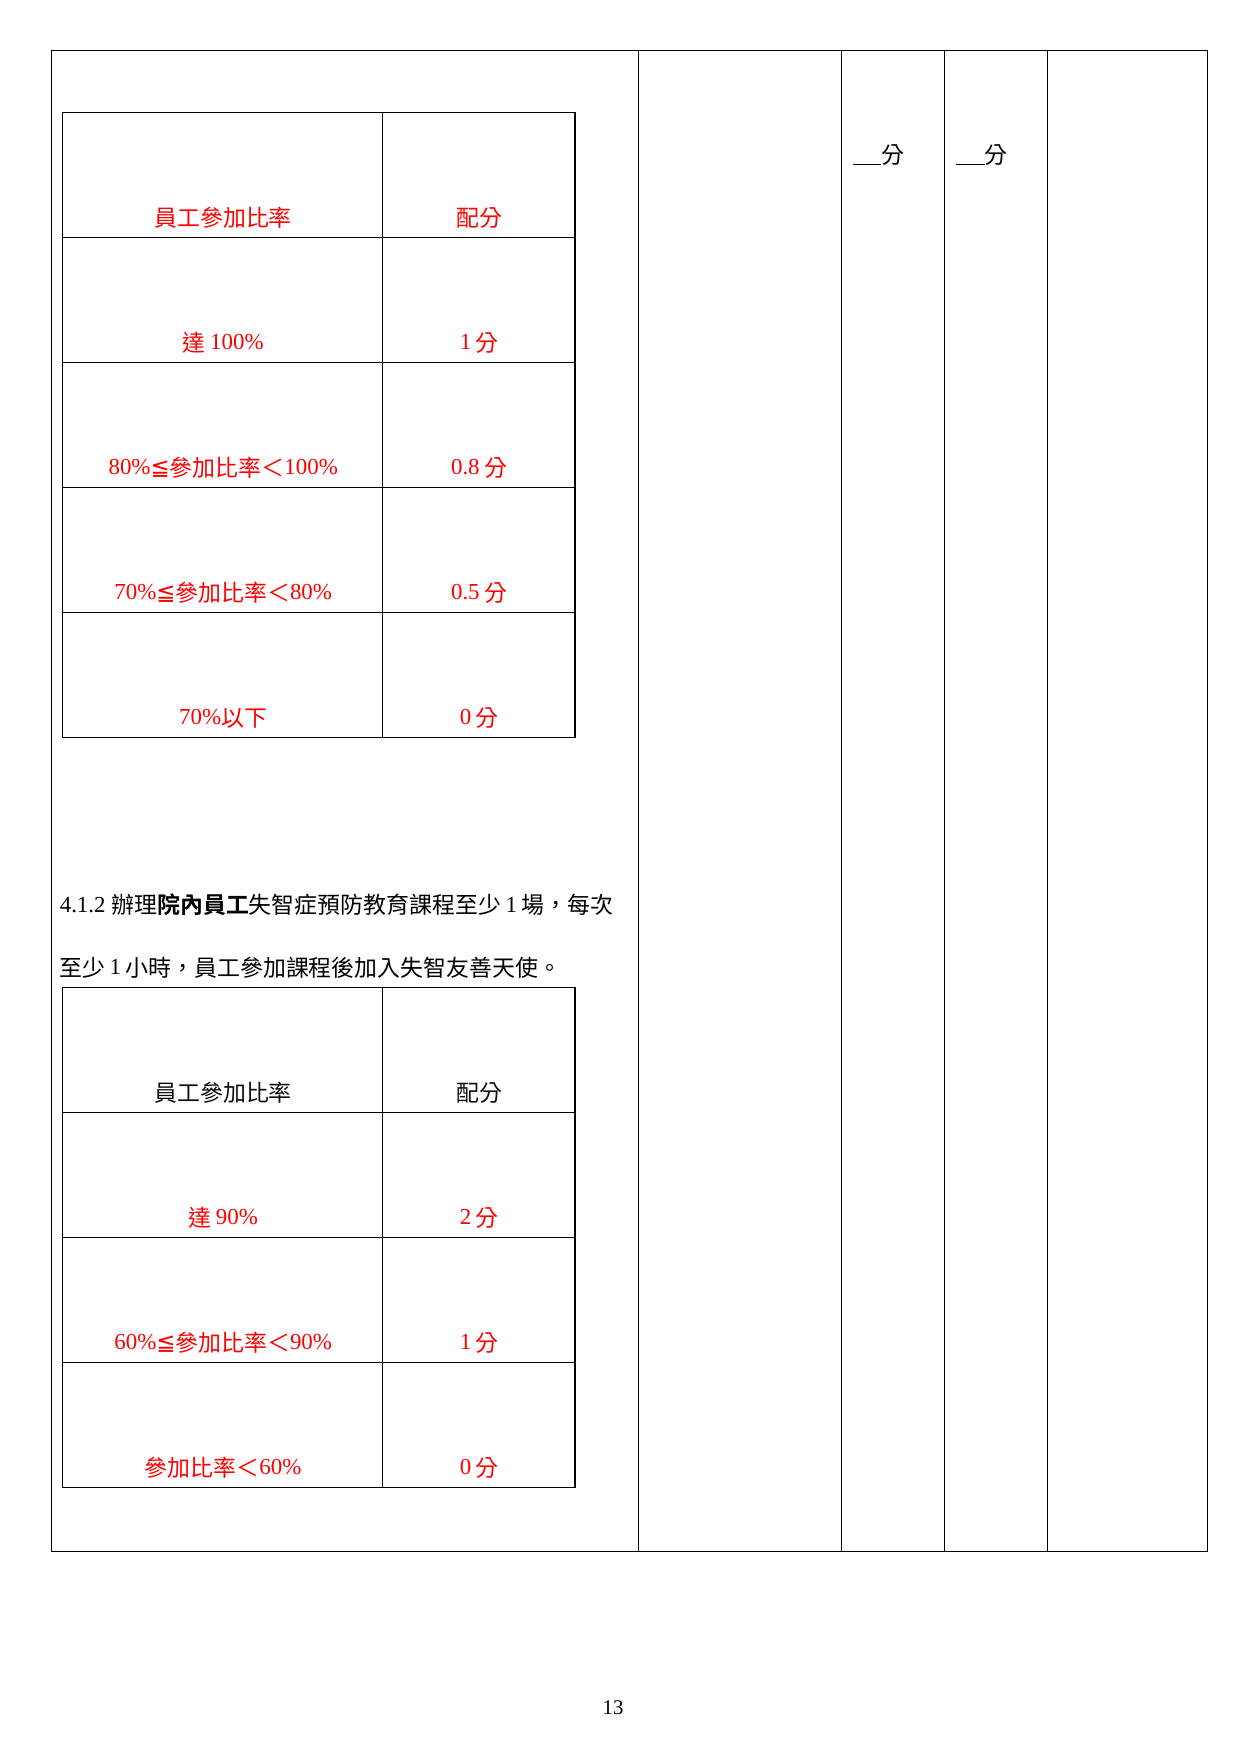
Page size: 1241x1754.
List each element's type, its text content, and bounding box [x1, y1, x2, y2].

table_header 員工參加比率 [63, 113, 382, 237]
table_cell 達90% [63, 1113, 382, 1237]
table_header 配分 [383, 113, 574, 237]
table_cell 1分 [383, 1238, 574, 1362]
table_cell 參加比率＜60% [63, 1363, 382, 1487]
table_cell 80%≦參加比率＜100% [63, 363, 382, 487]
table_cell 分 [945, 51, 1047, 1551]
table_header 配分 [383, 988, 574, 1112]
table_cell 分 [842, 51, 944, 1551]
table_cell 60%≦參加比率＜90% [63, 1238, 382, 1362]
table_cell 4.1.2 辦理院內員工失智症預防教育課程至少1場，每次至少1小時，員工參加課程後加入失智友善天使。 [52, 51, 638, 1551]
table_cell [1048, 51, 1207, 1551]
table_cell 2分 [383, 1113, 574, 1237]
table_cell 0.8分 [383, 363, 574, 487]
table_cell 達100% [63, 238, 382, 362]
table_header 員工參加比率 [63, 988, 382, 1112]
table_cell 0.5分 [383, 488, 574, 612]
table_cell 70%以下 [63, 613, 382, 737]
table_cell 1分 [383, 238, 574, 362]
table_cell 0分 [383, 1363, 574, 1487]
table_cell 70%≦參加比率＜80% [63, 488, 382, 612]
table_cell 0分 [383, 613, 574, 737]
table_cell [639, 51, 841, 1551]
